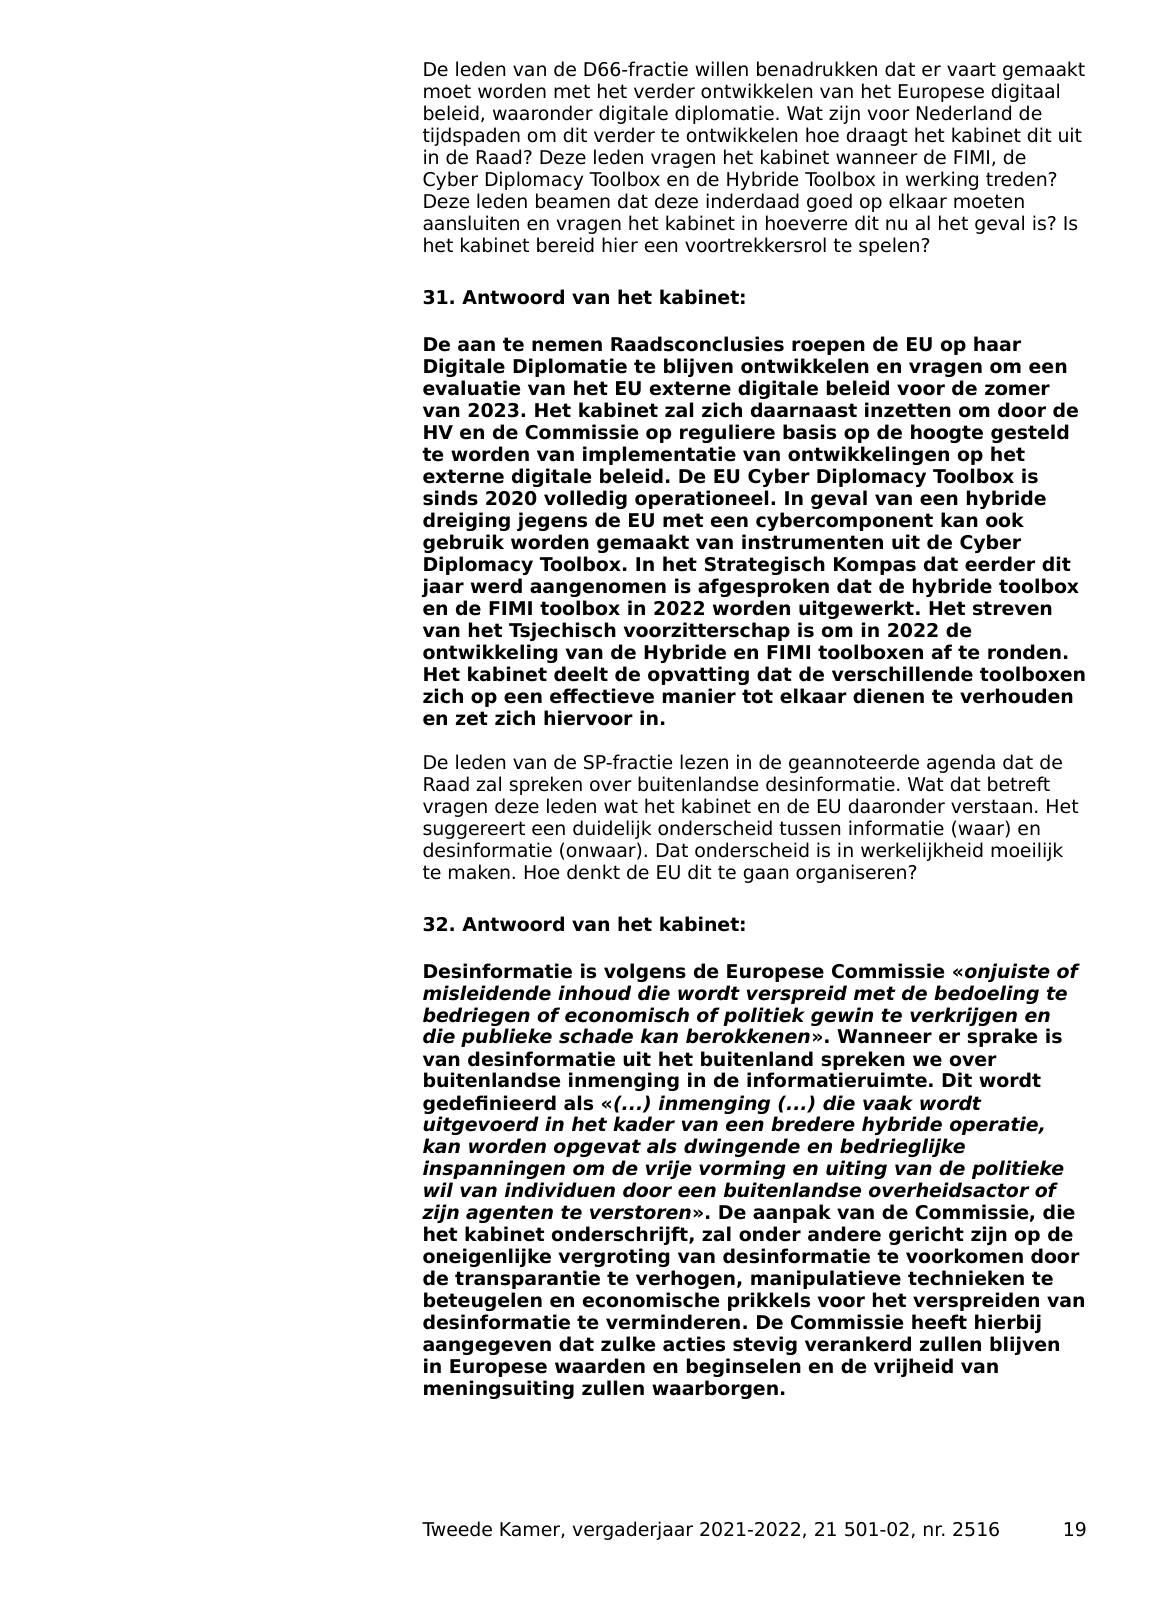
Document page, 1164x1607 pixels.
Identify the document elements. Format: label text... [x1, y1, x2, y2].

text De leden van de D66-fractie willen benadrukken dat er vaart gemaakt moet worden met het verder ontwikkelen van het Europese digitaal beleid, waaronder digitale diplomatie. Wat zijn voor Nederland de tijdspaden om dit verder te ontwikkelen hoe draagt het kabinet dit uit in de Raad? Deze leden vragen het kabinet wanneer de FIMI, de Cyber Diplomacy Toolbox en de Hybride Toolbox in werking treden? Deze leden beamen dat deze inderdaad goed op elkaar moeten aansluiten en vragen het kabinet in hoeverre dit nu al het geval is? Is het kabinet bereid hier een voortrekkersrol te spelen? [422, 59, 1087, 257]
text De aan te nemen Raadsconclusies roepen de EU op haar Digitale Diplomatie te blijven ontwikkelen en vragen om een evaluatie van het EU externe digitale beleid voor de zomer van 2023. Het kabinet zal zich daarnaast inzetten om door de HV en de Commissie op reguliere basis op de hoogte gesteld te worden van implementatie van ontwikkelingen op het externe digitale beleid. De EU Cyber Diplomacy Toolbox is sinds 2020 volledig operationeel. In geval van een hybride dreiging jegens de EU met een cybercomponent kan ook gebruik worden gemaakt van instrumenten uit de Cyber Diplomacy Toolbox. In het Strategisch Kompas dat eerder dit jaar werd aangenomen is afgesproken dat de hybride toolbox en de FIMI toolbox in 2022 worden uitgewerkt. Het streven van het Tsjechisch voorzitterschap is om in 2022 de ontwikkeling van de Hybride en FIMI toolboxen af te ronden. Het kabinet deelt de opvatting dat de verschillende toolboxen zich op een effectieve manier tot elkaar dienen te verhouden en zet zich hiervoor in. [422, 334, 1087, 729]
subtitle 32. Antwoord van het kabinet: [422, 913, 1087, 936]
subtitle 31. Antwoord van het kabinet: [422, 287, 1087, 309]
text De leden van de SP-fractie lezen in de geannoteerde agenda dat de Raad zal spreken over buitenlandse desinformatie. Wat dat betreft vragen deze leden wat het kabinet en de EU daaronder verstaan. Het suggereert een duidelijk onderscheid tussen informatie (waar) en desinformatie (onwaar). Dat onderscheid is in werkelijkheid moeilijk te maken. Hoe denkt de EU dit te gaan organiseren? [422, 752, 1087, 883]
text Desinformatie is volgens de Europese Commissie «onjuiste of misleidende inhoud die wordt verspreid met de bedoeling te bedriegen of economisch of politiek gewin te verkrijgen en die publieke schade kan berokkenen». Wanneer er sprake is van desinformatie uit het buitenland spreken we over buitenlandse inmenging in de informatieruimte. Dit wordt gedefinieerd als «(...) inmenging (...) die vaak wordt uitgevoerd in het kader van een bredere hybride operatie, kan worden opgevat als dwingende en bedrieglijke inspanningen om de vrije vorming en uiting van de politieke wil van individuen door een buitenlandse overheidsactor of zijn agenten te verstoren». De aanpak van de Commissie, die het kabinet onderschrijft, zal onder andere gericht zijn op de oneigenlijke vergroting van desinformatie te voorkomen door de transparantie te verhogen, manipulatieve technieken te beteugelen en economische prikkels voor het verspreiden van desinformatie te verminderen. De Commissie heeft hierbij aangegeven dat zulke acties stevig verankerd zullen blijven in Europese waarden en beginselen en de vrijheid van meningsuiting zullen waarborgen. [422, 961, 1087, 1400]
